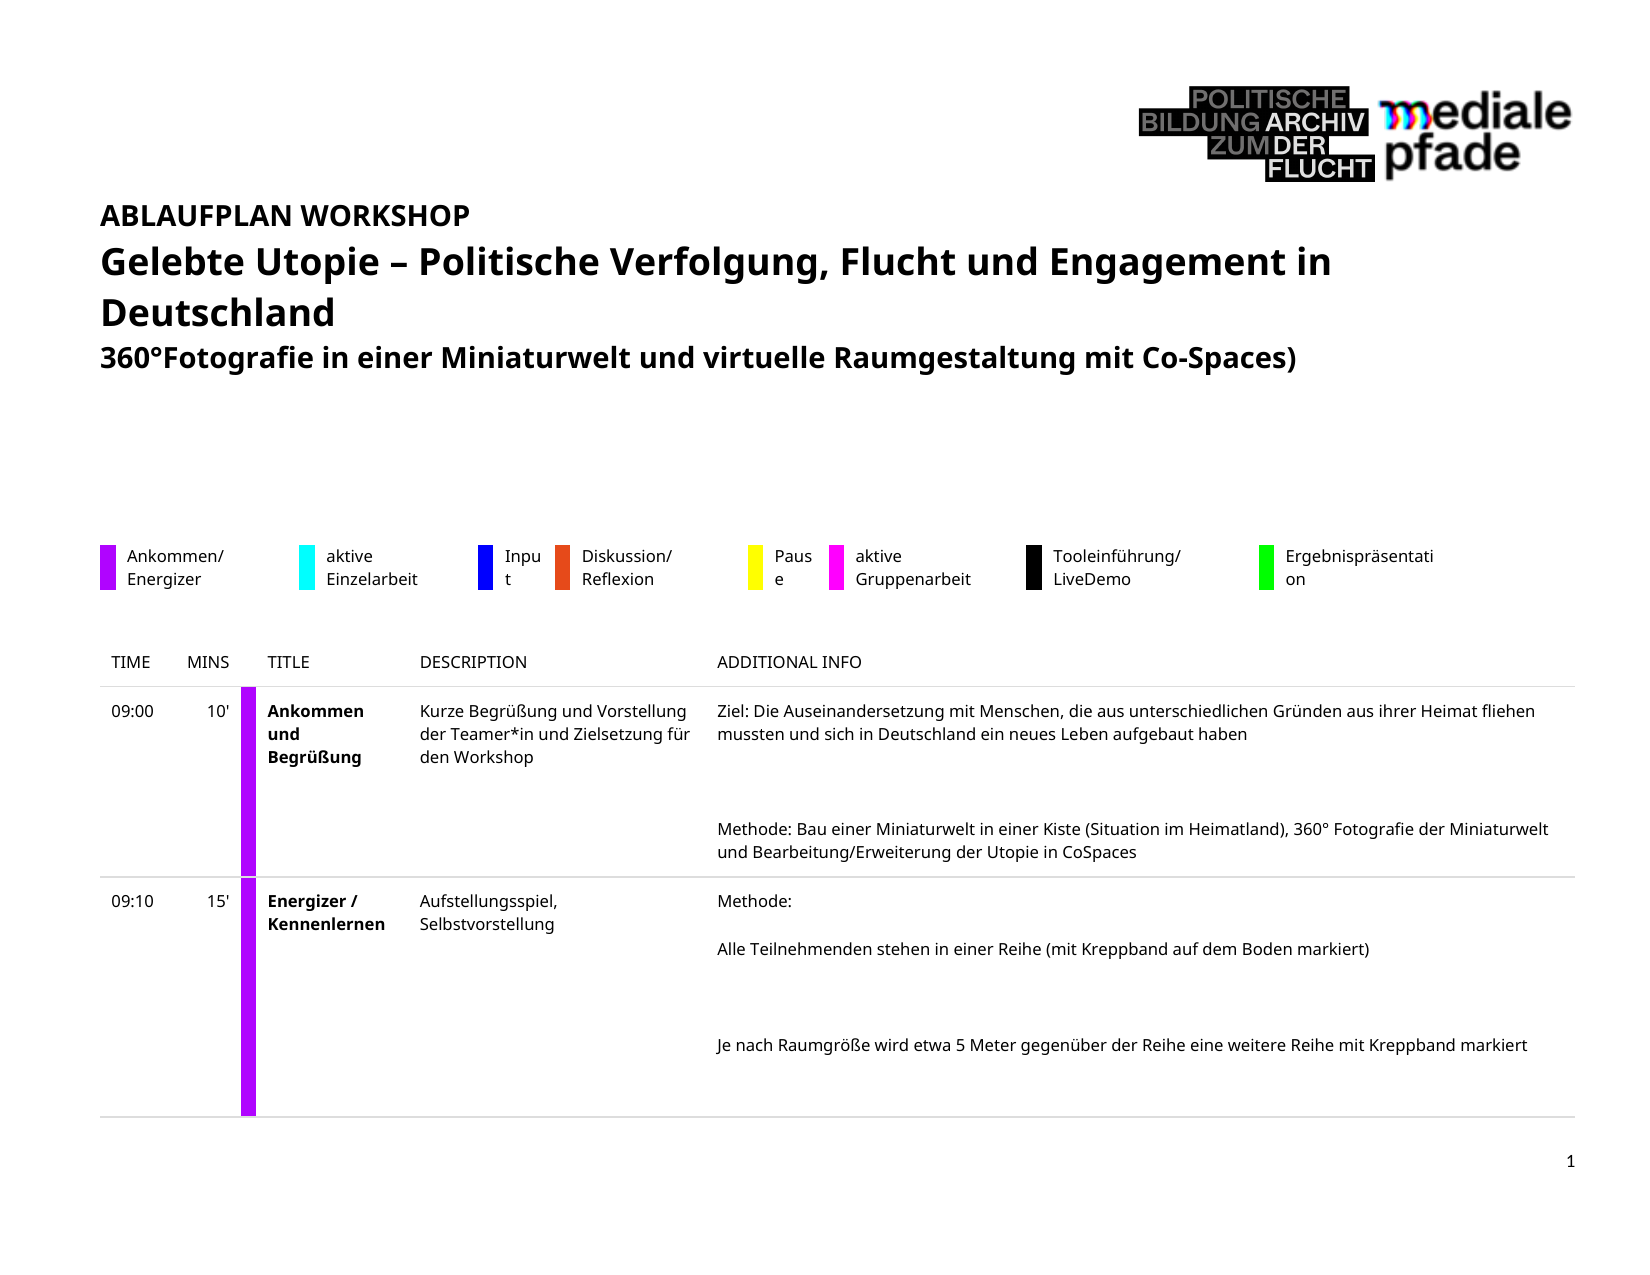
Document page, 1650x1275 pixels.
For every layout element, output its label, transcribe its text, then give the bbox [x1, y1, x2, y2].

table_header Time [100, 638, 170, 686]
table_header Tooleinführung/LiveDemo [1042, 545, 1258, 590]
table_cell Energizer / Kennenlernen [256, 878, 408, 1116]
table_cell 10' [170, 687, 241, 876]
table_header [100, 545, 116, 590]
subtitle ABLAUFPLAN WORKSHOP Gelebte Utopie – Politische Verfolgung, Flucht und Engagement in Deutschland 360°Fotografie in einer Miniaturwelt und virtuelle Raumgestaltung mit Co-Spaces) [100, 195, 1575, 377]
table_cell 15' [170, 878, 241, 1116]
table_cell Ziel: Die Auseinandersetzung mit Menschen, die aus unterschiedlichen Gründen aus ihrer Heimat fliehen mussten und sich in Deutschland ein neues Leben aufgebaut haben Methode: Bau einer Miniaturwelt in einer Kiste (Situation im Heimatland), 360° Fotografie der Miniaturwelt und Bearbeitung/Erweiterung der Utopie in CoSpaces [706, 687, 1575, 876]
table_header [1026, 545, 1042, 590]
table_header Description [408, 638, 706, 686]
table_header [555, 545, 570, 590]
table_cell Aufstellungsspiel, Selbstvorstellung [408, 878, 706, 1116]
table_header Input [494, 545, 555, 590]
table_header Diskussion/Reflexion [570, 545, 747, 590]
table_cell Kurze Begrüßung und Vorstellung der Teamer*in und Zielsetzung für den Workshop [408, 687, 706, 876]
table_cell 09:00 [100, 687, 170, 876]
table_cell Methode: Alle Teilnehmenden stehen in einer Reihe (mit Kreppband auf dem Boden markiert) Je nach Raumgröße wird etwa 5 Meter gegenüber der Reihe eine weitere Reihe mit Kreppband markiert [706, 878, 1575, 1116]
table_cell [241, 687, 256, 876]
table_header aktive Gruppenarbeit [844, 545, 1026, 590]
table_header [299, 545, 315, 590]
table_header [241, 638, 256, 686]
table_header Mins [170, 638, 241, 686]
table_header Ergebnispräsentation [1274, 545, 1454, 590]
table_header Additional Info [706, 638, 1575, 686]
table_header Title [256, 638, 408, 686]
table_cell Ankommen und Begrüßung [256, 687, 408, 876]
table_header [1259, 545, 1274, 590]
table_header [748, 545, 763, 590]
table_header aktive Einzelarbeit [315, 545, 478, 590]
table_header [478, 545, 493, 590]
table_header Ankommen/Energizer [116, 545, 299, 590]
table_header [829, 545, 844, 590]
table_cell [241, 878, 256, 1116]
table_cell 09:10 [100, 878, 170, 1116]
table_header Pause [763, 545, 828, 590]
